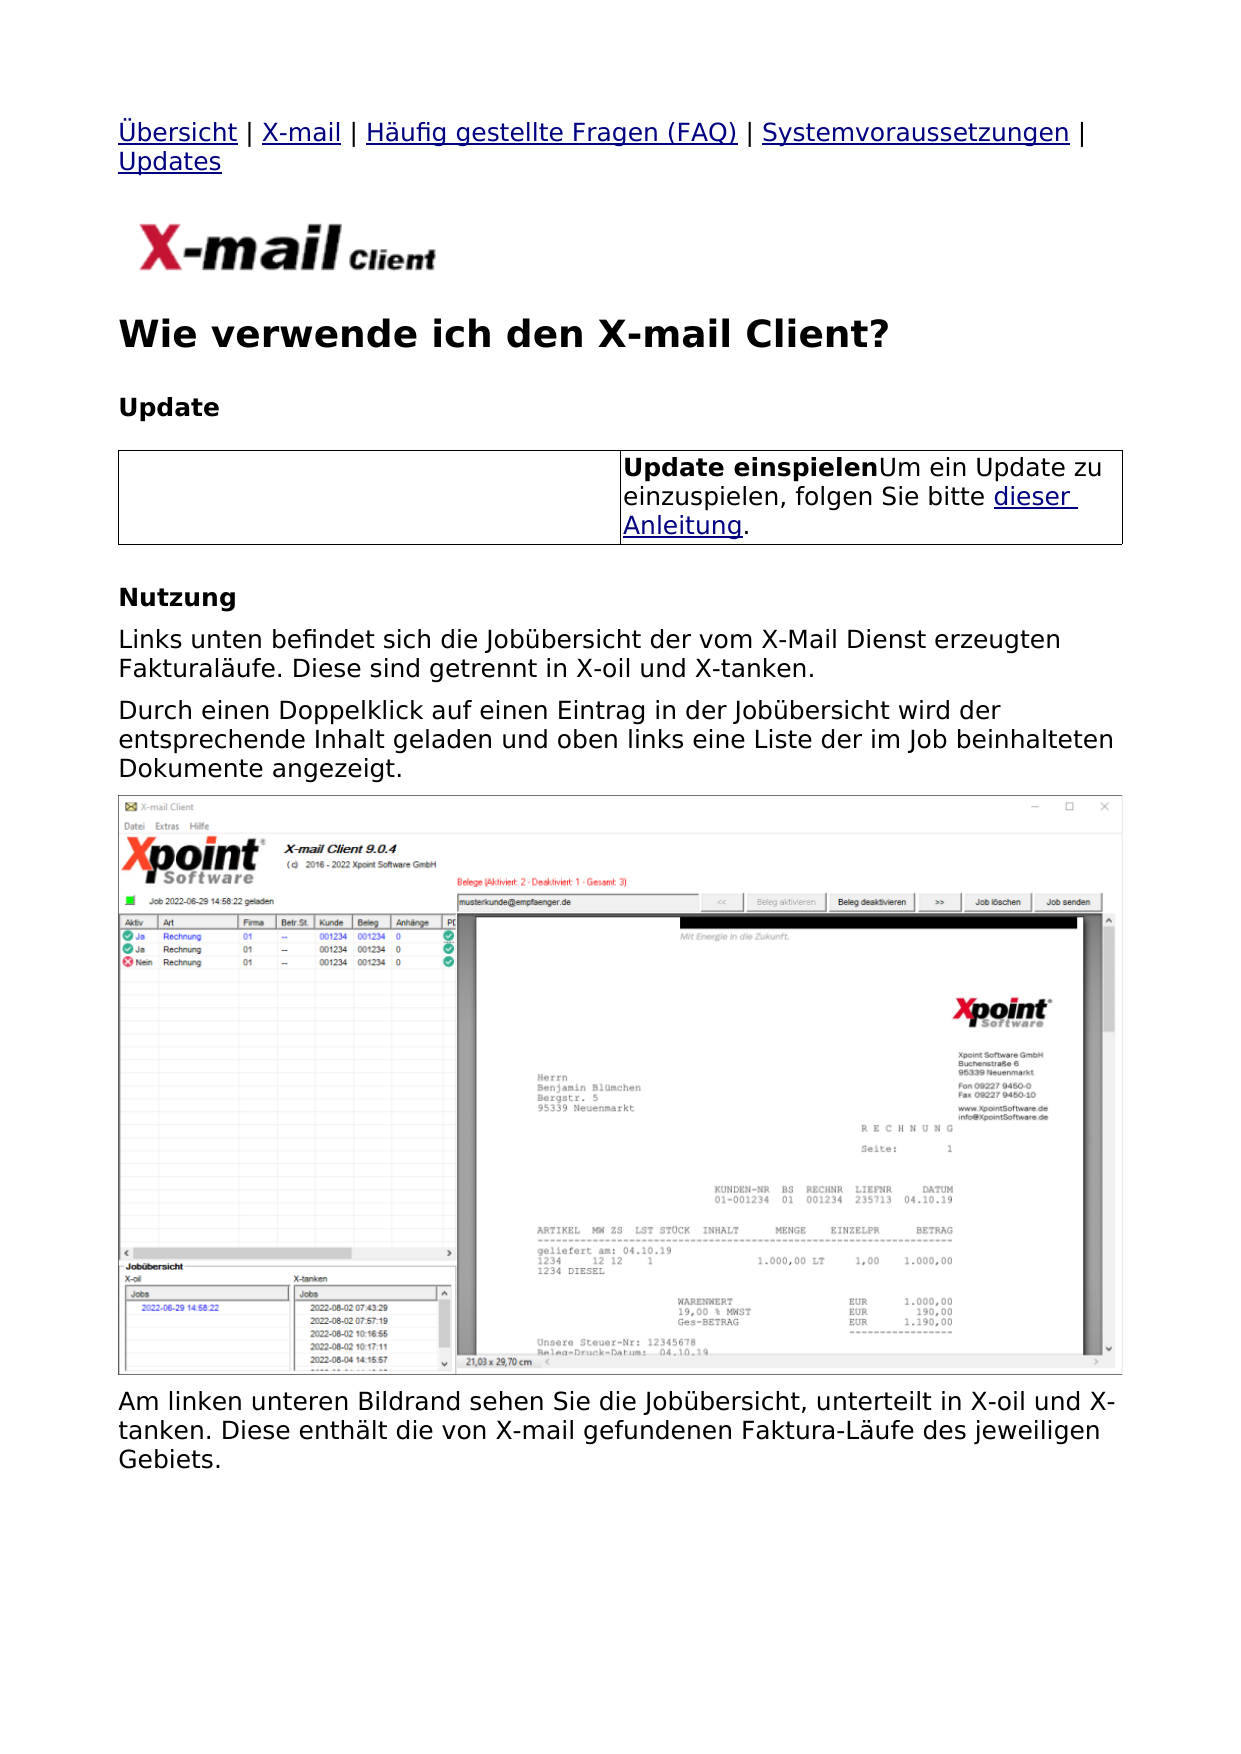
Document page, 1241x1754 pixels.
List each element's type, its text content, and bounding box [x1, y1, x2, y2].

subtitle Nutzung [118, 583, 1122, 612]
table_header [119, 451, 620, 543]
text Am linken unteren Bildrand sehen Sie die Jobübersicht, unterteilt in X-oil und X-tanken. Diese enthält die von X-mail gefundenen Faktura-Läufe des jeweiligen Gebiets. [118, 1387, 1122, 1474]
text Durch einen Doppelklick auf einen Eintrag in der Jobübersicht wird der entsprechende Inhalt geladen und oben links eine Liste der im Job beinhalteten Dokumente angezeigt. [118, 696, 1122, 783]
text Übersicht | X-mail | Häufig gestellte Fragen (FAQ) | Systemvoraussetzungen | Updates [118, 118, 1122, 176]
subtitle Update [118, 393, 1122, 423]
text Links unten befindet sich die Jobübersicht der vom X-Mail Dienst erzeugten Fakturaläufe. Diese sind getrennt in X-oil und X-tanken. [118, 625, 1122, 683]
picture [118, 188, 439, 275]
subtitle Wie verwende ich den X-mail Client? [118, 312, 1122, 356]
table_header Update einspielenUm ein Update zu einzuspielen, folgen Sie bitte dieser Anleitung. [621, 451, 1122, 543]
picture [118, 795, 1123, 1375]
